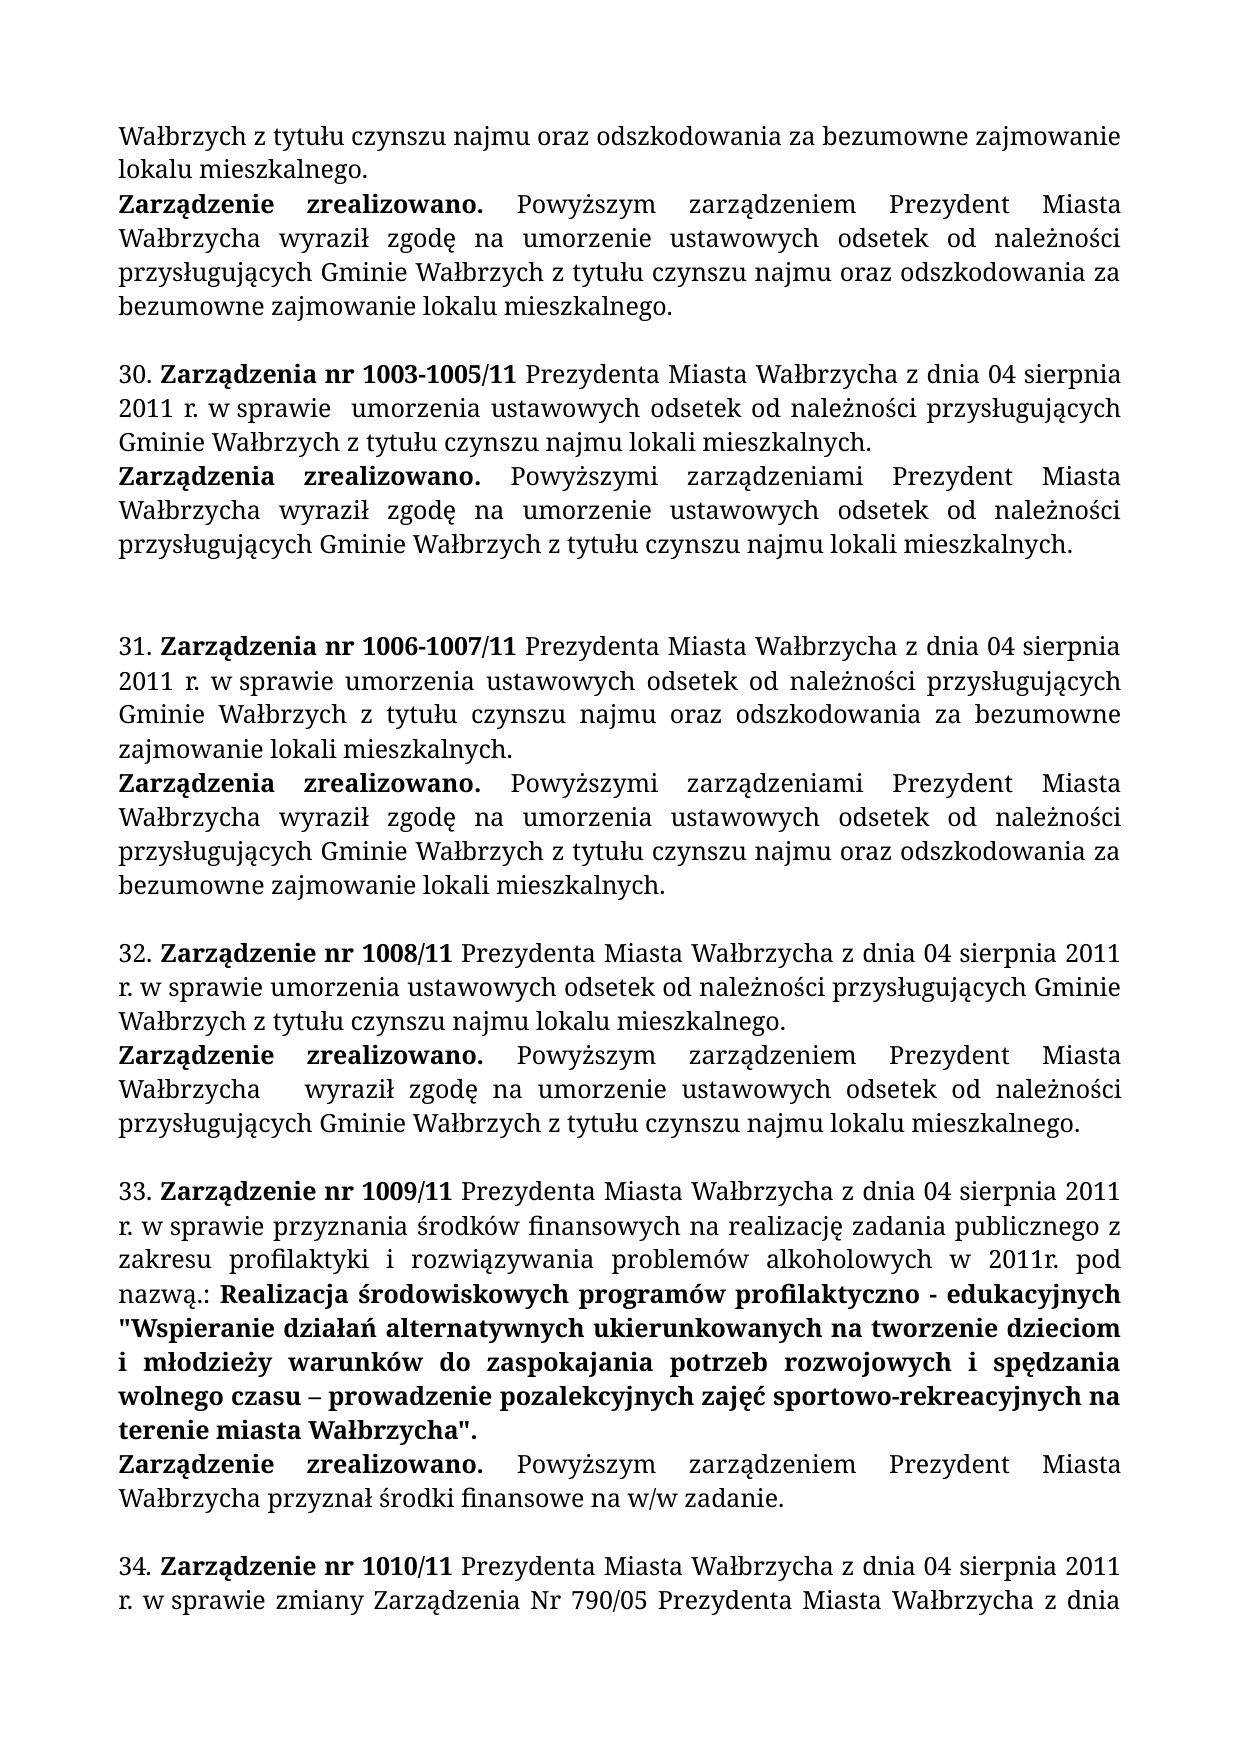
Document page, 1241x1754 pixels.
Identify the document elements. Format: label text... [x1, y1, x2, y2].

text 33. Zarządzenie nr 1009/11 Prezydenta Miasta Wałbrzycha z dnia 04 sierpnia 2011 r. w sprawie przyznania środków finansowych na realizację zadania publicznego z zakresu profilaktyki i rozwiązywania problemów alkoholowych w 2011r. pod nazwą.: Realizacja środowiskowych programów profilaktyczno - edukacyjnych "Wspieranie działań alternatywnych ukierunkowanych na tworzenie dzieciom i młodzieży warunków do zaspokajania potrzeb rozwojowych i spędzania wolnego czasu – prowadzenie pozalekcyjnych zajęć sportowo-rekreacyjnych na terenie miasta Wałbrzycha". [118, 1174, 1122, 1447]
text Zarządzenia zrealizowano. Powyższymi zarządzeniami Prezydent Miasta Wałbrzycha wyraził zgodę na umorzenia ustawowych odsetek od należności przysługujących Gminie Wałbrzych z tytułu czynszu najmu oraz odszkodowania za bezumowne zajmowanie lokali mieszkalnych. [118, 765, 1122, 902]
text 30. Zarządzenia nr 1003-1005/11 Prezydenta Miasta Wałbrzycha z dnia 04 sierpnia 2011 r. w sprawie umorzenia ustawowych odsetek od należności przysługujących Gminie Wałbrzych z tytułu czynszu najmu lokali mieszkalnych. [118, 357, 1122, 459]
text Wałbrzych z tytułu czynszu najmu oraz odszkodowania za bezumowne zajmowanie lokalu mieszkalnego. [118, 118, 1122, 186]
text Zarządzenie zrealizowano. Powyższym zarządzeniem Prezydent Miasta Wałbrzycha wyraził zgodę na umorzenie ustawowych odsetek od należności przysługujących Gminie Wałbrzych z tytułu czynszu najmu lokalu mieszkalnego. [118, 1038, 1122, 1140]
text Zarządzenia zrealizowano. Powyższymi zarządzeniami Prezydent Miasta Wałbrzycha wyraził zgodę na umorzenie ustawowych odsetek od należności przysługujących Gminie Wałbrzych z tytułu czynszu najmu lokali mieszkalnych. [118, 459, 1122, 561]
text 32. Zarządzenie nr 1008/11 Prezydenta Miasta Wałbrzycha z dnia 04 sierpnia 2011 r. w sprawie umorzenia ustawowych odsetek od należności przysługujących Gminie Wałbrzych z tytułu czynszu najmu lokalu mieszkalnego. [118, 936, 1122, 1038]
text Zarządzenie zrealizowano. Powyższym zarządzeniem Prezydent Miasta Wałbrzycha przyznał środki finansowe na w/w zadanie. [118, 1447, 1122, 1515]
text Zarządzenie zrealizowano. Powyższym zarządzeniem Prezydent Miasta Wałbrzycha wyraził zgodę na umorzenie ustawowych odsetek od należności przysługujących Gminie Wałbrzych z tytułu czynszu najmu oraz odszkodowania za bezumowne zajmowanie lokalu mieszkalnego. [118, 186, 1122, 322]
text 31. Zarządzenia nr 1006-1007/11 Prezydenta Miasta Wałbrzycha z dnia 04 sierpnia 2011 r. w sprawie umorzenia ustawowych odsetek od należności przysługujących Gminie Wałbrzych z tytułu czynszu najmu oraz odszkodowania za bezumowne zajmowanie lokali mieszkalnych. [118, 629, 1122, 765]
text 34. Zarządzenie nr 1010/11 Prezydenta Miasta Wałbrzycha z dnia 04 sierpnia 2011 r. w sprawie zmiany Zarządzenia Nr 790/05 Prezydenta Miasta Wałbrzycha z dnia [118, 1549, 1122, 1617]
